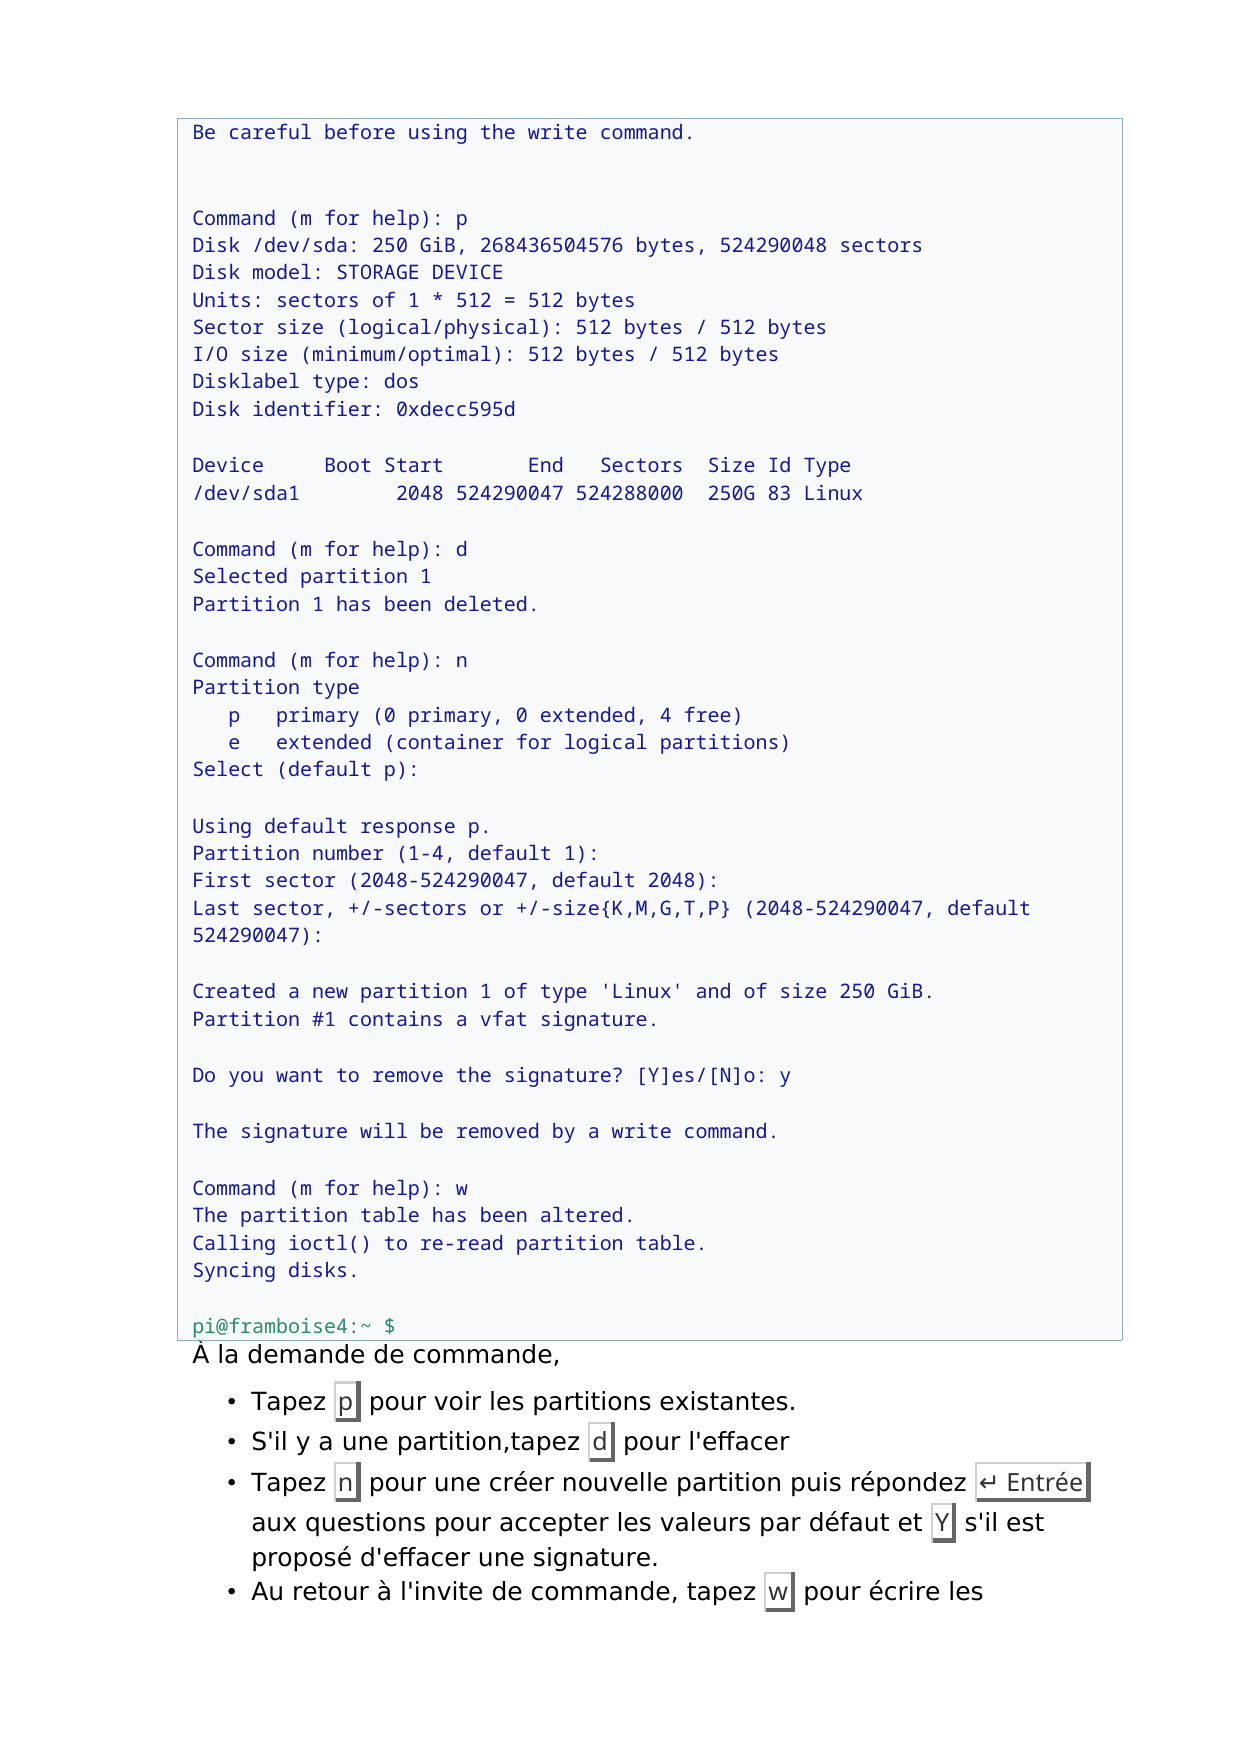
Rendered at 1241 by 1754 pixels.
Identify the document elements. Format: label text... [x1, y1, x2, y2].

list Au retour à l'invite de commande, tapez w pour écrire les modifications sur le disque. [795, 1572, 1122, 1612]
list Be careful before using the write command. Command (m for help): p Disk /dev/sda: 250 GiB, 268436504576 bytes, 524290048 sectors Disk model: STORAGE DEVICE Units: sectors of 1 * 512 = 512 bytes Sector size (logical/physical): 512 bytes / 512 bytes I/O size (minimum/optimal): 512 bytes / 512 bytes Disklabel type: dos Disk identifier: 0xdecc595d Device Boot Start End Sectors Size Id Type /dev/sda1 2048 524290047 524288000 250G 83 Linux Command (m for help): d Selected partition 1 Partition 1 has been deleted. Command (m for help): n Partition type p primary (0 primary, 0 extended, 4 free) e extended (container for logical partitions) Select (default p): Using default response p. Partition number (1-4, default 1): First sector (2048-524290047, default 2048): Last sector, +/-sectors or +/-size{K,M,G,T,P} (2048-524290047, default 524290047): Created a new partition 1 of type 'Linux' and of size 250 GiB. Partition #1 contains a vfat signature. Do you want to remove the signature? [Y]es/[N]o: y The signature will be removed by a write command. Command (m for help): w The partition table has been altered. Calling ioctl() to re-read partition table. Syncing disks. pi@framboise4:~ $ [178, 119, 1122, 1340]
list Tapez p pour voir les partitions existantes. [361, 1381, 1122, 1422]
list Tapez p pour voir les partitions existantes. [236, 1381, 334, 1422]
list À la demande de commande, [177, 1341, 1122, 1369]
list S'il y a une partition,tapez d pour l'effacer [236, 1422, 588, 1462]
list Tapez n pour une créer nouvelle partition puis répondez ↵ Entrée aux questions pour accepter les valeurs par défaut et Y s'il est proposé d'effacer une signature. [236, 1462, 1122, 1572]
list S'il y a une partition,tapez d pour l'effacer [615, 1422, 1122, 1462]
list Au retour à l'invite de commande, tapez w pour écrire les modifications sur le disque. [236, 1572, 764, 1612]
